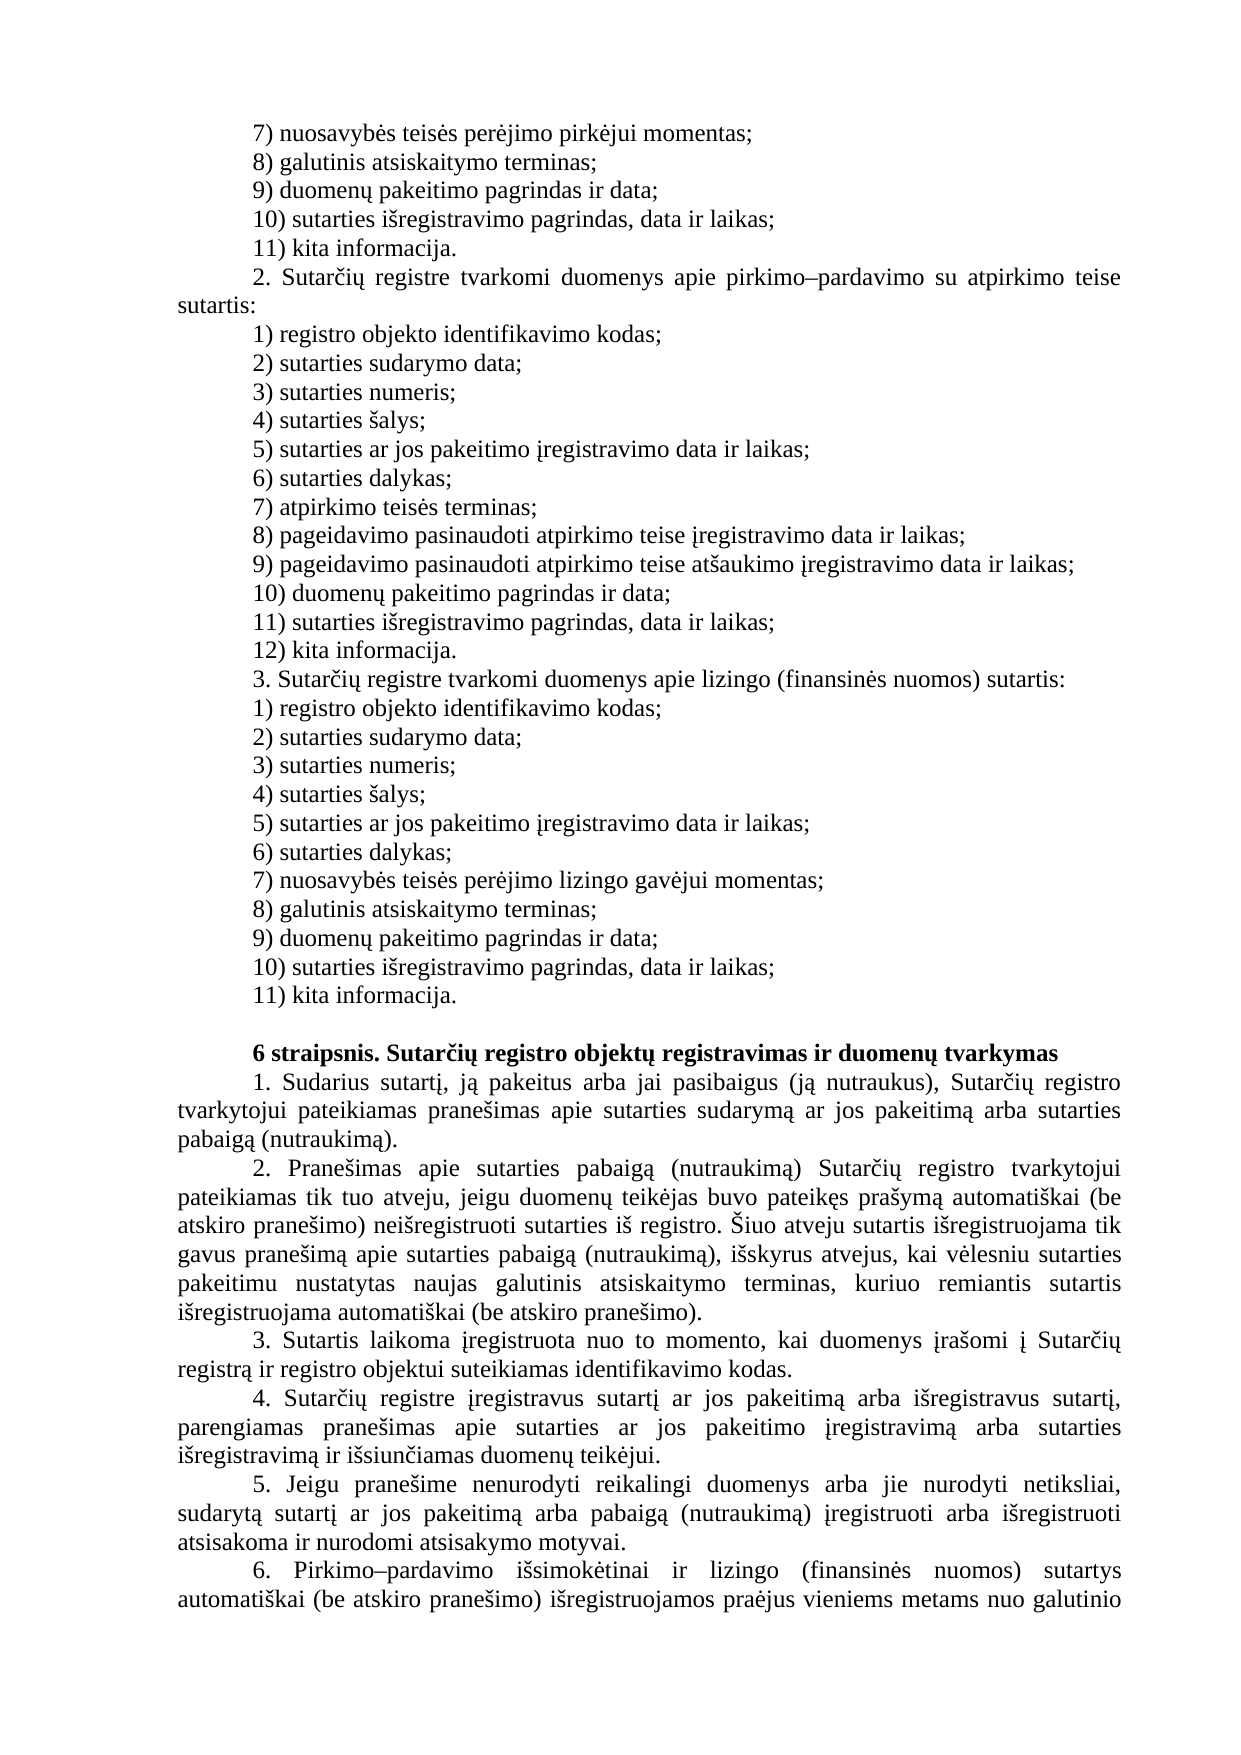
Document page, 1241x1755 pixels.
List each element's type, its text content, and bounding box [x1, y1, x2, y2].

text 7) nuosavybės teisės perėjimo pirkėjui momentas; [177, 118, 1122, 147]
text 2) sutarties sudarymo data; [177, 348, 1122, 377]
text 3) sutarties numeris; [177, 751, 1122, 779]
text 4. Sutarčių registre įregistravus sutartį ar jos pakeitimą arba išregistravus sutartį, parengiamas pranešimas apie sutarties ar jos pakeitimo įregistravimą arba sutarties išregistravimą ir išsiunčiamas duomenų teikėjui. [177, 1383, 1122, 1469]
text 1) registro objekto identifikavimo kodas; [177, 693, 1122, 722]
text 11) kita informacija. [177, 981, 1122, 1009]
text 6 straipsnis. Sutarčių registro objektų registravimas ir duomenų tvarkymas [177, 1038, 1122, 1067]
text 6. Pirkimo–pardavimo išsimokėtinai ir lizingo (finansinės nuomos) sutartys automatiškai (be atskiro pranešimo) išregistruojamos praėjus vieniems metams nuo galutinio [177, 1556, 1122, 1613]
text 1. Sudarius sutartį, ją pakeitus arba jai pasibaigus (ją nutraukus), Sutarčių registro tvarkytojui pateikiamas pranešimas apie sutarties sudarymą ar jos pakeitimą arba sutarties pabaigą (nutraukimą). [177, 1067, 1122, 1153]
text 8) pageidavimo pasinaudoti atpirkimo teise įregistravimo data ir laikas; [177, 521, 1122, 549]
text 9) duomenų pakeitimo pagrindas ir data; [177, 176, 1122, 204]
text 9) duomenų pakeitimo pagrindas ir data; [177, 923, 1122, 952]
text 2) sutarties sudarymo data; [177, 722, 1122, 751]
text 9) pageidavimo pasinaudoti atpirkimo teise atšaukimo įregistravimo data ir laikas; [177, 549, 1122, 578]
text 11) kita informacija. [177, 233, 1122, 262]
text 12) kita informacija. [177, 636, 1122, 664]
text 5) sutarties ar jos pakeitimo įregistravimo data ir laikas; [177, 808, 1122, 837]
text 6) sutarties dalykas; [177, 837, 1122, 866]
text 4) sutarties šalys; [177, 779, 1122, 808]
text 10) sutarties išregistravimo pagrindas, data ir laikas; [177, 204, 1122, 233]
text 5. Jeigu pranešime nenurodyti reikalingi duomenys arba jie nurodyti netiksliai, sudarytą sutartį ar jos pakeitimą arba pabaigą (nutraukimą) įregistruoti arba išregistruoti atsisakoma ir nurodomi atsisakymo motyvai. [177, 1469, 1122, 1556]
text 2. Sutarčių registre tvarkomi duomenys apie pirkimo–pardavimo su atpirkimo teise sutartis: [177, 262, 1122, 319]
text 4) sutarties šalys; [177, 406, 1122, 434]
text 7) atpirkimo teisės terminas; [177, 492, 1122, 521]
text 3. Sutartis laikoma įregistruota nuo to momento, kai duomenys įrašomi į Sutarčių registrą ir registro objektui suteikiamas identifikavimo kodas. [177, 1326, 1122, 1383]
text 7) nuosavybės teisės perėjimo lizingo gavėjui momentas; [177, 866, 1122, 894]
text 5) sutarties ar jos pakeitimo įregistravimo data ir laikas; [177, 434, 1122, 463]
text 3) sutarties numeris; [177, 377, 1122, 406]
text 6) sutarties dalykas; [177, 463, 1122, 492]
text 2. Pranešimas apie sutarties pabaigą (nutraukimą) Sutarčių registro tvarkytojui pateikiamas tik tuo atveju, jeigu duomenų teikėjas buvo pateikęs prašymą automatiškai (be atskiro pranešimo) neišregistruoti sutarties iš registro. Šiuo atveju sutartis išregistruojama tik gavus pranešimą apie sutarties pabaigą (nutraukimą), išskyrus atvejus, kai vėlesniu sutarties pakeitimu nustatytas naujas galutinis atsiskaitymo terminas, kuriuo remiantis sutartis išregistruojama automatiškai (be atskiro pranešimo). [177, 1153, 1122, 1326]
text 10) sutarties išregistravimo pagrindas, data ir laikas; [177, 952, 1122, 981]
text 8) galutinis atsiskaitymo terminas; [177, 894, 1122, 923]
text 10) duomenų pakeitimo pagrindas ir data; [177, 578, 1122, 607]
text 3. Sutarčių registre tvarkomi duomenys apie lizingo (finansinės nuomos) sutartis: [177, 664, 1122, 693]
text 8) galutinis atsiskaitymo terminas; [177, 147, 1122, 176]
text 1) registro objekto identifikavimo kodas; [177, 319, 1122, 348]
text 11) sutarties išregistravimo pagrindas, data ir laikas; [177, 607, 1122, 636]
